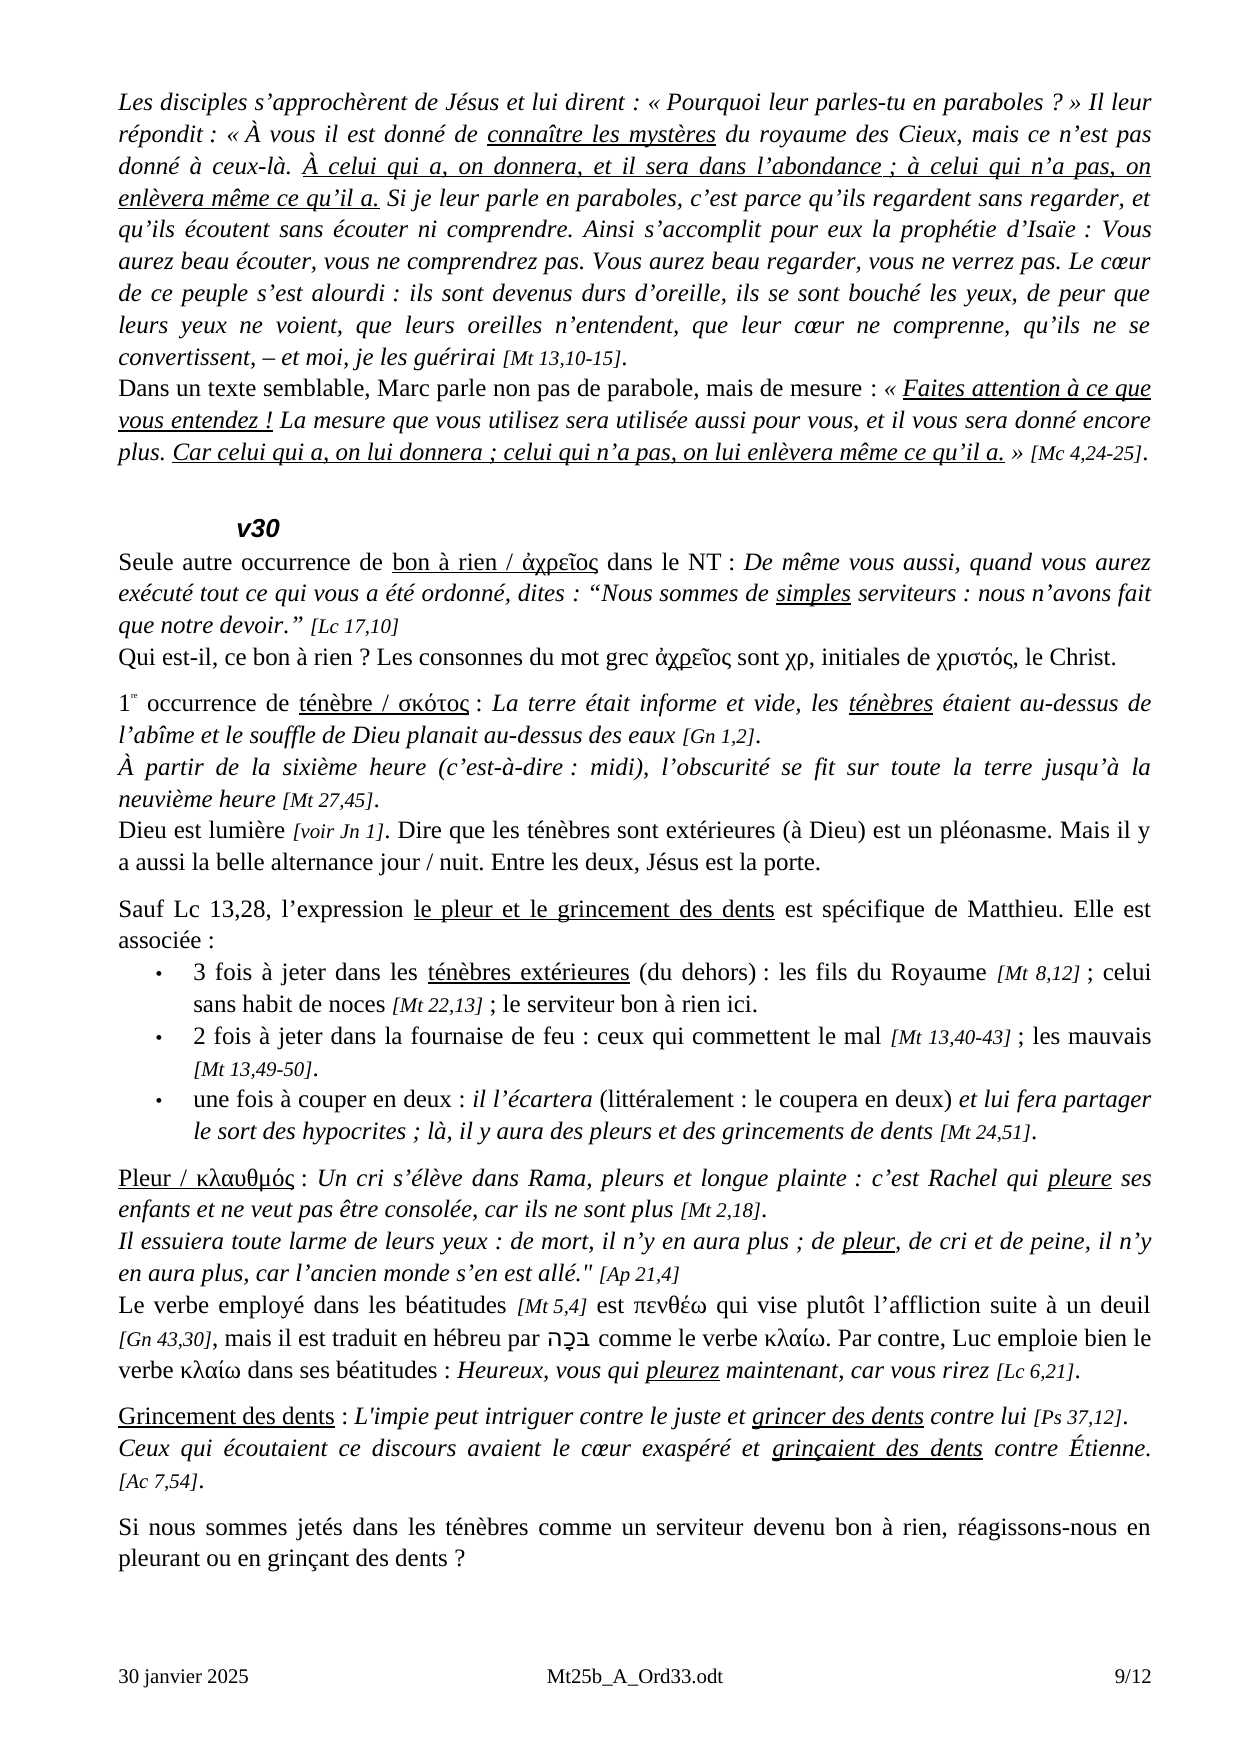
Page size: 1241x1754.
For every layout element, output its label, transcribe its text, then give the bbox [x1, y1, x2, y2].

text Il essuiera toute larme de leurs yeux : de mort, il n’y en aura plus ; de pleur, de cri et de peine, il n’y en aura plus, car l’ancien monde s’en est allé." [Ap 21,4] [118, 1227, 1152, 1287]
list 2 fois à jeter dans la fournaise de feu : ceux qui commettent le mal [Mt 13,40-43] ; les mauvais [Mt 13,49-50]. [156, 1022, 1152, 1081]
text Pleur / κλαυθμός : Un cri s’élève dans Rama, pleurs et longue plainte : c’est Rachel qui pleure ses enfants et ne veut pas être consolée, car ils ne sont plus [Mt 2,18]. [118, 1164, 1152, 1223]
text À partir de la sixième heure (c’est-à-dire : midi), l’obscurité se fit sur toute la terre jusqu’à la neuvième heure [Mt 27,45]. [118, 753, 1152, 812]
text Seule autre occurrence de bon à rien / ἀχρεῖος dans le NT : De même vous aussi, quand vous aurez exécuté tout ce qui vous a été ordonné, dites : “Nous sommes de simples serviteurs : nous n’avons fait que notre devoir.” [Lc 17,10] [118, 548, 1152, 639]
text Si nous sommes jetés dans les ténèbres comme un serviteur devenu bon à rien, réagissons-nous en pleurant ou en grinçant des dents ? [118, 1513, 1152, 1572]
subtitle v30 [236, 514, 1152, 543]
list une fois à couper en deux : il l’écartera (littéralement : le coupera en deux) et lui fera partager le sort des hypocrites ; là, il y aura des pleurs et des grincements de dents [Mt 24,51]. [156, 1086, 1152, 1145]
list 3 fois à jeter dans les ténèbres extérieures (du dehors) : les fils du Royaume [Mt 8,12] ; celui sans habit de noces [Mt 22,13] ; le serviteur bon à rien ici. [156, 958, 1152, 1018]
text Grincement des dents : L'impie peut intriguer contre le juste et grincer des dents contre lui [Ps 37,12]. [118, 1402, 1152, 1430]
text Dans un texte semblable, Marc parle non pas de parabole, mais de mesure : « Faites attention à ce que vous entendez ! La mesure que vous utilisez sera utilisée aussi pour vous, et il vous sera donné encore plus. Car celui qui a, on lui donnera ; celui qui n’a pas, on lui enlèvera même ce qu’il a. » [Mc 4,24-25]. [118, 374, 1152, 466]
text Dieu est lumière [voir Jn 1]. Dire que les ténèbres sont extérieures (à Dieu) est un pléonasme. Mais il y a aussi la belle alternance jour / nuit. Entre les deux, Jésus est la porte. [118, 817, 1152, 876]
text Le verbe employé dans les béatitudes [Mt 5,4] est πενθέω qui vise plutôt l’affliction suite à un deuil [Gn 43,30], mais il est traduit en hébreu par בּכָה comme le verbe κλαίω. Par contre, Luc emploie bien le verbe κλαίω dans ses béatitudes : Heureux, vous qui pleurez maintenant, car vous rirez [Lc 6,21]. [118, 1291, 1152, 1384]
text Sauf Lc 13,28, l’expression le pleur et le grincement des dents est spécifique de Matthieu. Elle est associée : [118, 895, 1152, 954]
text Qui est-il, ce bon à rien ? Les consonnes du mot grec ἀχρεῖος sont χρ, initiales de χριστός, le Christ. [118, 643, 1152, 671]
text Ceux qui écoutaient ce discours avaient le cœur exaspéré et grinçaient des dents contre Étienne. [Ac 7,54]. [118, 1434, 1152, 1494]
text Les disciples s’approchèrent de Jésus et lui dirent : « Pourquoi leur parles-tu en paraboles ? » Il leur répondit : « À vous il est donné de connaître les mystères du royaume des Cieux, mais ce n’est pas donné à ceux-là. À celui qui a, on donnera, et il sera dans l’abondance ; à celui qui n’a pas, on enlèvera même ce qu’il a. Si je leur parle en paraboles, c’est parce qu’ils regardent sans regarder, et qu’ils écoutent sans écouter ni comprendre. Ainsi s’accomplit pour eux la prophétie d’Isaïe : Vous aurez beau écouter, vous ne comprendrez pas. Vous aurez beau regarder, vous ne verrez pas. Le cœur de ce peuple s’est alourdi : ils sont devenus durs d’oreille, ils se sont bouché les yeux, de peur que leurs yeux ne voient, que leurs oreilles n’entendent, que leur cœur ne comprenne, qu’ils ne se convertissent, – et moi, je les guérirai [Mt 13,10-15]. [118, 88, 1152, 370]
text 1ʳᵉ occurrence de ténèbre / σκότος : La terre était informe et vide, les ténèbres étaient au-dessus de l’abîme et le souffle de Dieu planait au-dessus des eaux [Gn 1,2]. [118, 689, 1152, 749]
